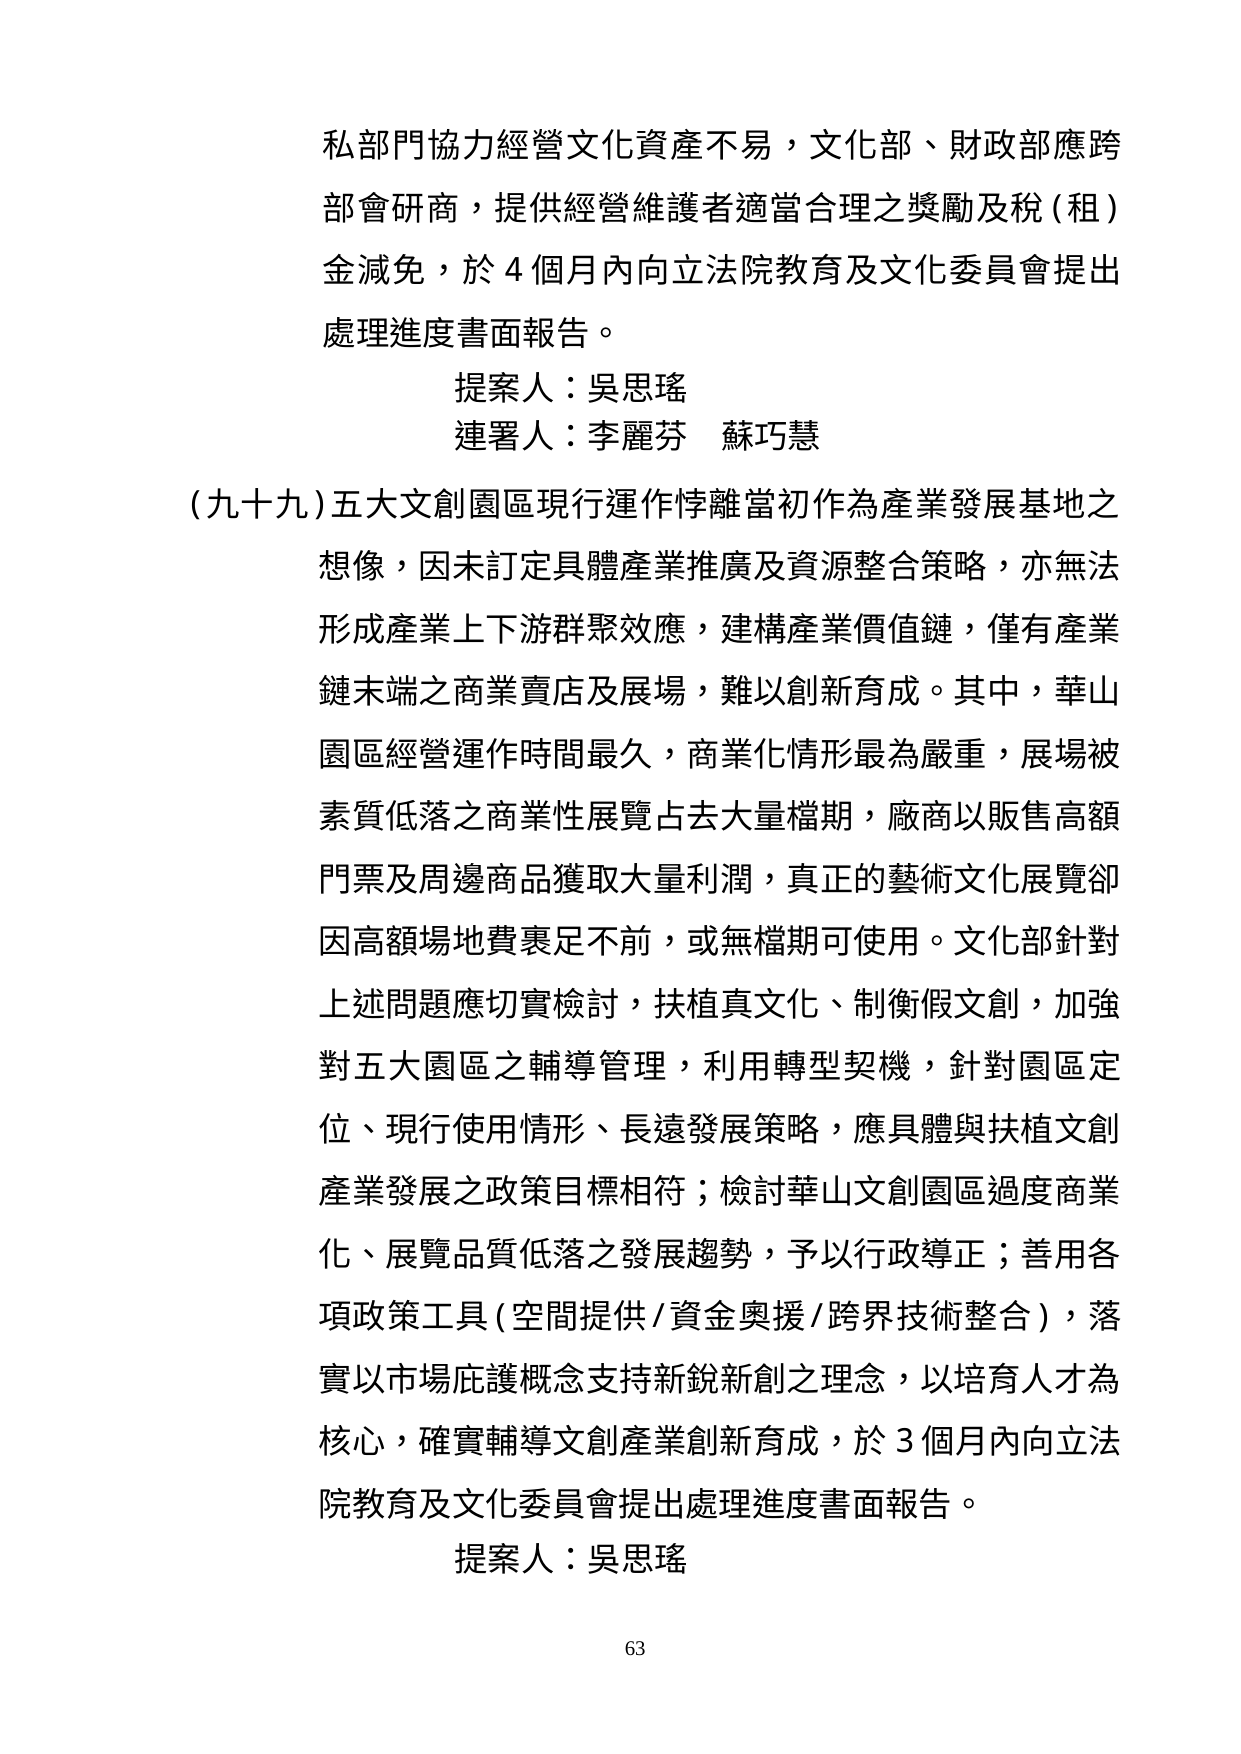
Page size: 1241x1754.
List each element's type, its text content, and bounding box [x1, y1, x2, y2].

text 提案人：吳思瑤 [148, 1533, 1122, 1581]
text 連署人：李麗芬 蘇巧慧 [148, 410, 1122, 458]
text 提案人：吳思瑤 [148, 362, 1122, 410]
text (九十九)五大文創園區現行運作悖離當初作為產業發展基地之想像，因未訂定具體產業推廣及資源整合策略，亦無法形成產業上下游群聚效應，建構產業價值鏈，僅有產業鏈末端之商業賣店及展場，難以創新育成。其中，華山園區經營運作時間最久，商業化情形最為嚴重，展場被素質低落之商業性展覽占去大量檔期，廠商以販售高額門票及周邊商品獲取大量利潤，真正的藝術文化展覽卻因高額場地費裹足不前，或無檔期可使用。文化部針對上述問題應切實檢討，扶植真文化、制衡假文創，加強對五大園區之輔導管理，利用轉型契機，針對園區定位、現行使用情形、長遠發展策略，應具體與扶植文創產業發展之政策目標相符；檢討華山文創園區過度商業化、展覽品質低落之發展趨勢，予以行政導正；善用各項政策工具(空間提供/資金奧援/跨界技術整合)，落實以市場庇護概念支持新銳新創之理念，以培育人才為核心，確實輔導文創產業創新育成，於3個月內向立法院教育及文化委員會提出處理進度書面報告。 [185, 471, 1122, 1533]
text 私部門協力經營文化資產不易，文化部、財政部應跨部會研商，提供經營維護者適當合理之獎勵及稅(租)金減免，於4個月內向立法院教育及文化委員會提出處理進度書面報告。 [323, 112, 1122, 362]
